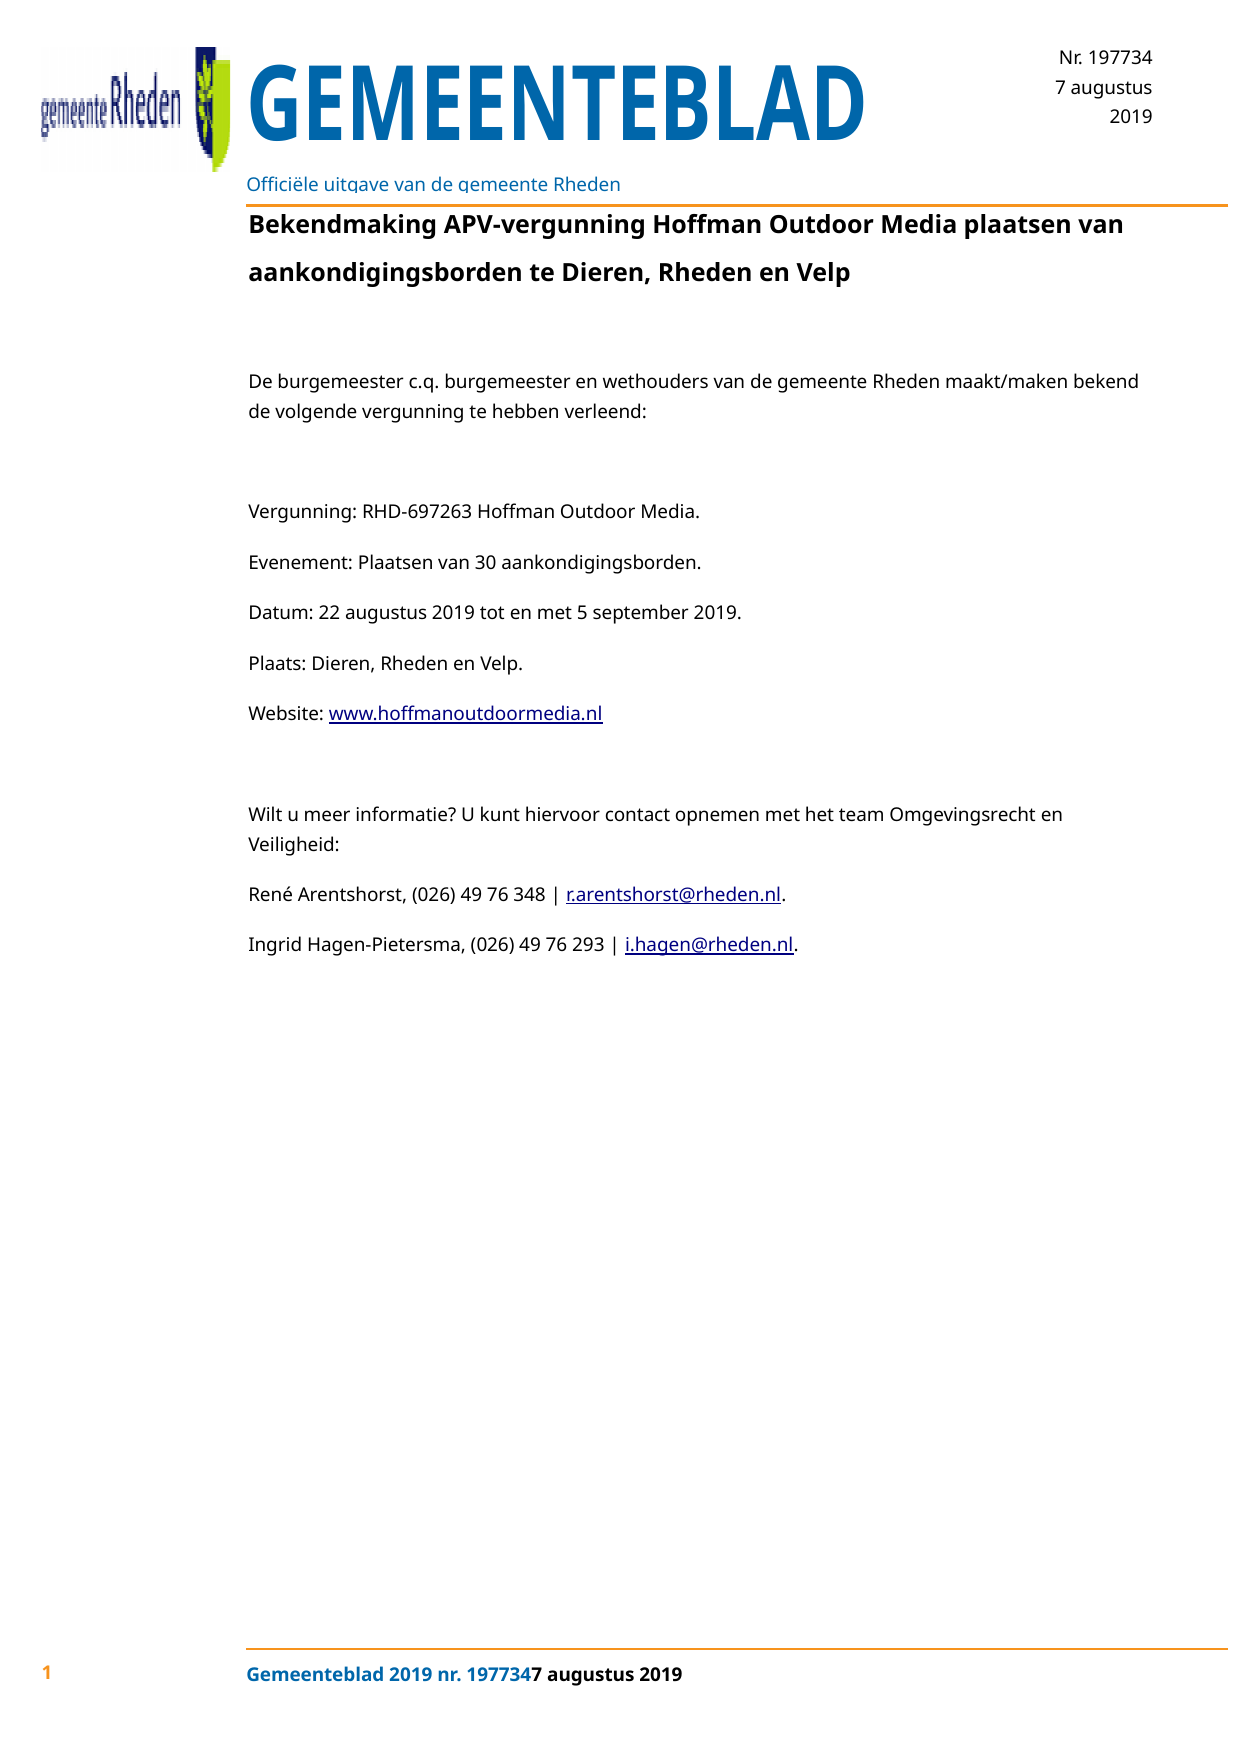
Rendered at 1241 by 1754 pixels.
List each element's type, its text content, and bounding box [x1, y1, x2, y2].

text De burgemeester c.q. burgemeester en wethouders van de gemeente Rheden maakt/maken bekend de volgende vergunning te hebben verleend: [248, 368, 1152, 424]
text Website: www.hoffmanoutdoormedia.nl [248, 700, 1152, 726]
text Datum: 22 augustus 2019 tot en met 5 september 2019. [248, 599, 1152, 625]
text Wilt u meer informatie? U kunt hiervoor contact opnemen met het team Omgevingsrecht en Veiligheid: [248, 801, 1152, 857]
text René Arentshorst, (026) 49 76 348 | r.arentshorst@rheden.nl. [248, 881, 1152, 907]
text Ingrid Hagen-Pietersma, (026) 49 76 293 | i.hagen@rheden.nl. [248, 932, 1152, 957]
picture [41, 47, 231, 172]
text Vergunning: RHD-697263 Hoffman Outdoor Media. [248, 499, 1152, 524]
text Bekendmaking APV-vergunning Hoffman Outdoor Media plaatsen van aankondigingsborden te Dieren, Rheden en Velp [248, 207, 1152, 288]
text Evenement: Plaatsen van 30 aankondigingsborden. [248, 549, 1152, 575]
text Plaats: Dieren, Rheden en Velp. [248, 650, 1152, 676]
